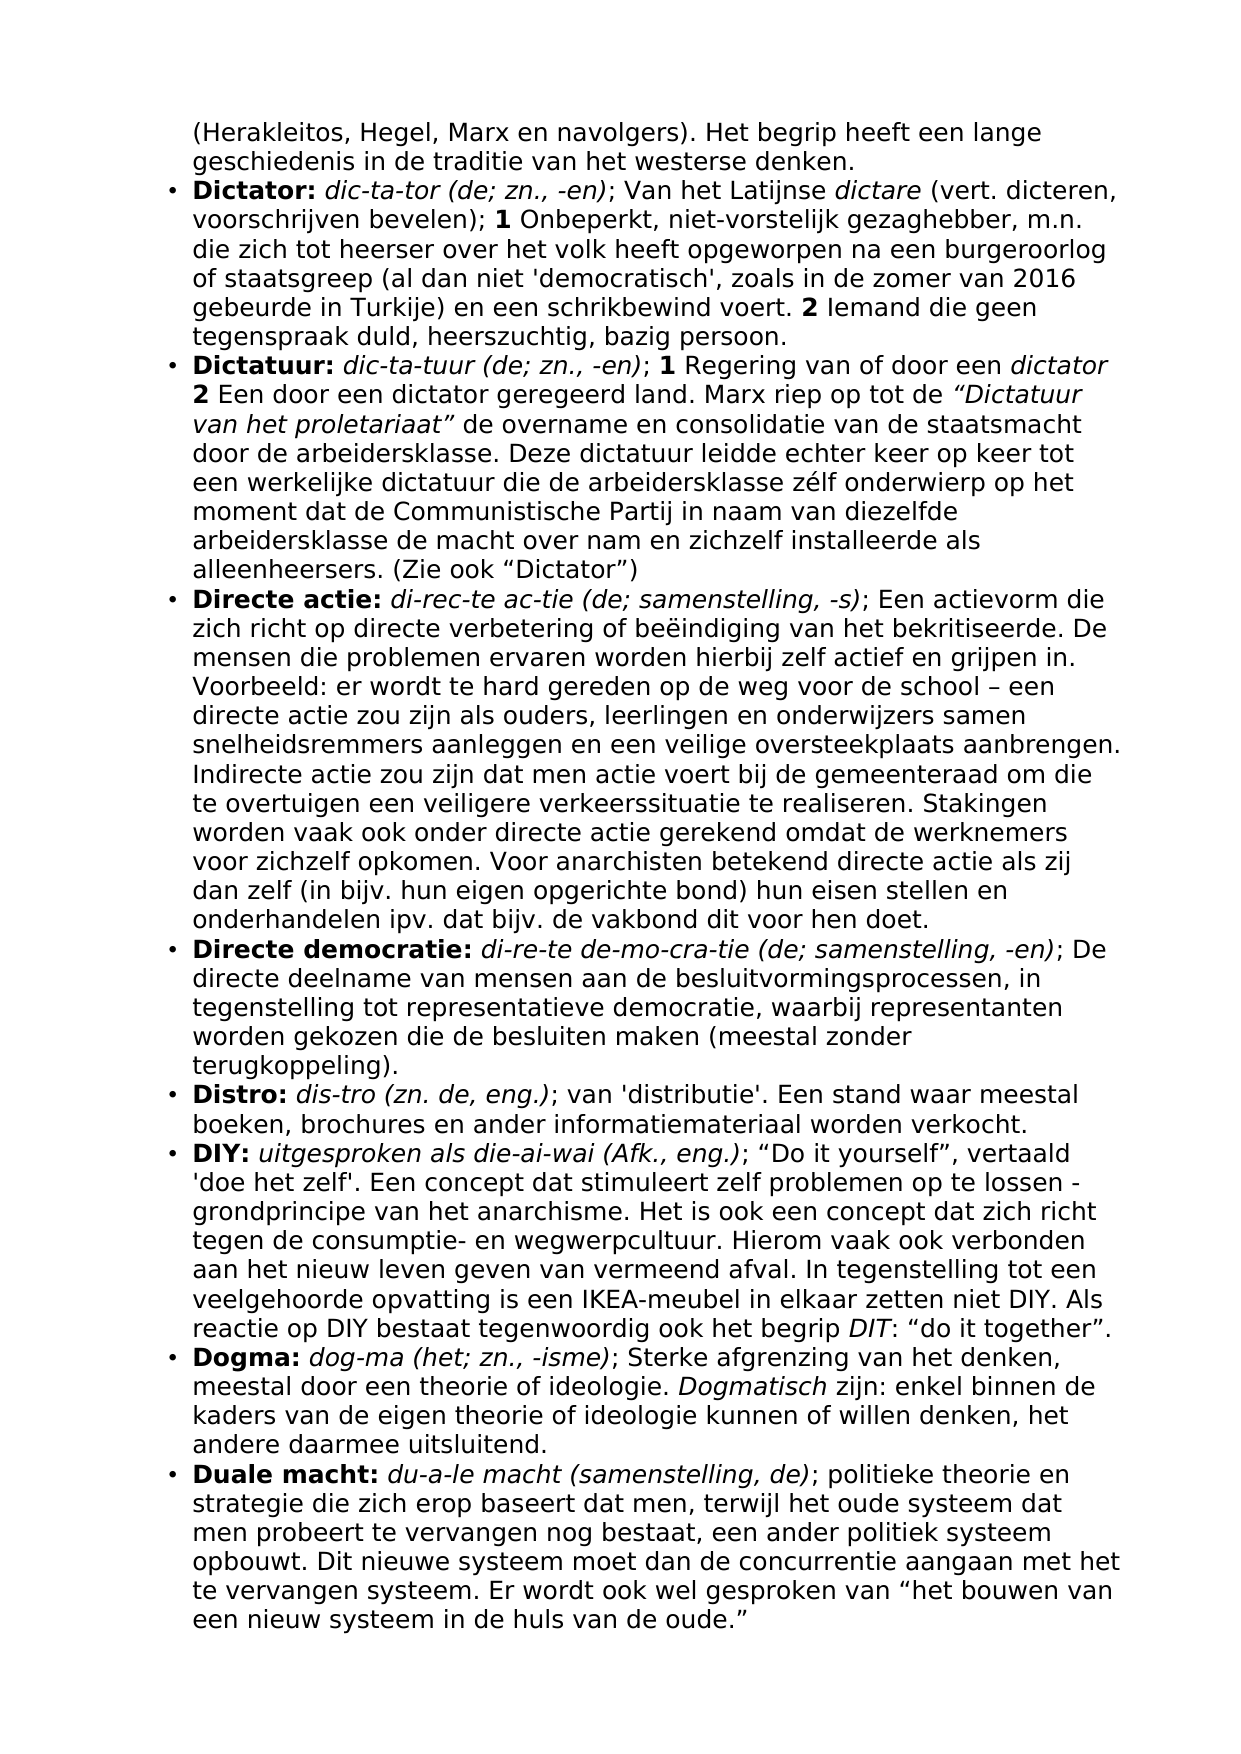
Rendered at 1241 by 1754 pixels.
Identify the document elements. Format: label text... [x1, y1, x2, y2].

list DIY: uitgesproken als die-ai-wai (Afk., eng.); “Do it yourself”, vertaald 'doe het zelf'. Een concept dat stimuleert zelf problemen op te lossen - grondprincipe van het anarchisme. Het is ook een concept dat zich richt tegen de consumptie- en wegwerpcultuur. Hierom vaak ook verbonden aan het nieuw leven geven van vermeend afval. In tegenstelling tot een veelgehoorde opvatting is een IKEA-meubel in elkaar zetten niet DIY. Als reactie op DIY bestaat tegenwoordig ook het begrip DIT: “do it together”. [177, 1139, 1122, 1343]
list Duale macht: du-a-le macht (samenstelling, de); politieke theorie en strategie die zich erop baseert dat men, terwijl het oude systeem dat men probeert te vervangen nog bestaat, een ander politiek systeem opbouwt. Dit nieuwe systeem moet dan de concurrentie aangaan met het te vervangen systeem. Er wordt ook wel gesproken van “het bouwen van een nieuw systeem in de huls van de oude.” [177, 1460, 1122, 1635]
list Directe democratie: di-re-te de-mo-cra-tie (de; samenstelling, -en); De directe deelname van mensen aan de besluitvormingsprocessen, in tegenstelling tot representatieve democratie, waarbij representanten worden gekozen die de besluiten maken (meestal zonder terugkoppeling). [177, 935, 1122, 1081]
list Directe actie: di-rec-te ac-tie (de; samenstelling, -s); Een actievorm die zich richt op directe verbetering of beëindiging van het bekritiseerde. De mensen die problemen ervaren worden hierbij zelf actief en grijpen in. Voorbeeld: er wordt te hard gereden op de weg voor de school – een directe actie zou zijn als ouders, leerlingen en onderwijzers samen snelheidsremmers aanleggen en een veilige oversteekplaats aanbrengen. Indirecte actie zou zijn dat men actie voert bij de gemeenteraad om die te overtuigen een veiligere verkeerssituatie te realiseren. Stakingen worden vaak ook onder directe actie gerekend omdat de werknemers voor zichzelf opkomen. Voor anarchisten betekend directe actie als zij dan zelf (in bijv. hun eigen opgerichte bond) hun eisen stellen en onderhandelen ipv. dat bijv. de vakbond dit voor hen doet. [177, 585, 1122, 935]
list Distro: dis-tro (zn. de, eng.); van 'distributie'. Een stand waar meestal boeken, brochures en ander informatiemateriaal worden verkocht. [177, 1081, 1122, 1139]
list (Herakleitos, Hegel, Marx en navolgers). Het begrip heeft een lange geschiedenis in de traditie van het westerse denken. [177, 118, 1122, 176]
list Dogma: dog-ma (het; zn., -isme); Sterke afgrenzing van het denken, meestal door een theorie of ideologie. Dogmatisch zijn: enkel binnen de kaders van de eigen theorie of ideologie kunnen of willen denken, het andere daarmee uitsluitend. [177, 1343, 1122, 1460]
list Dictator: dic-ta-tor (de; zn., -en); Van het Latijnse dictare (vert. dicteren, voorschrijven bevelen); 1 Onbeperkt, niet-vorstelijk gezaghebber, m.n. die zich tot heerser over het volk heeft opgeworpen na een burgeroorlog of staatsgreep (al dan niet 'democratisch', zoals in de zomer van 2016 gebeurde in Turkije) en een schrikbewind voert. 2 Iemand die geen tegenspraak duld, heerszuchtig, bazig persoon. [177, 176, 1122, 351]
list Dictatuur: dic-ta-tuur (de; zn., -en); 1 Regering van of door een dictator 2 Een door een dictator geregeerd land. Marx riep op tot de “Dictatuur van het proletariaat” de overname en consolidatie van de staatsmacht door de arbeidersklasse. Deze dictatuur leidde echter keer op keer tot een werkelijke dictatuur die de arbeidersklasse zélf onderwierp op het moment dat de Communistische Partij in naam van diezelfde arbeidersklasse de macht over nam en zichzelf installeerde als alleenheersers. (Zie ook “Dictator”) [177, 351, 1122, 585]
